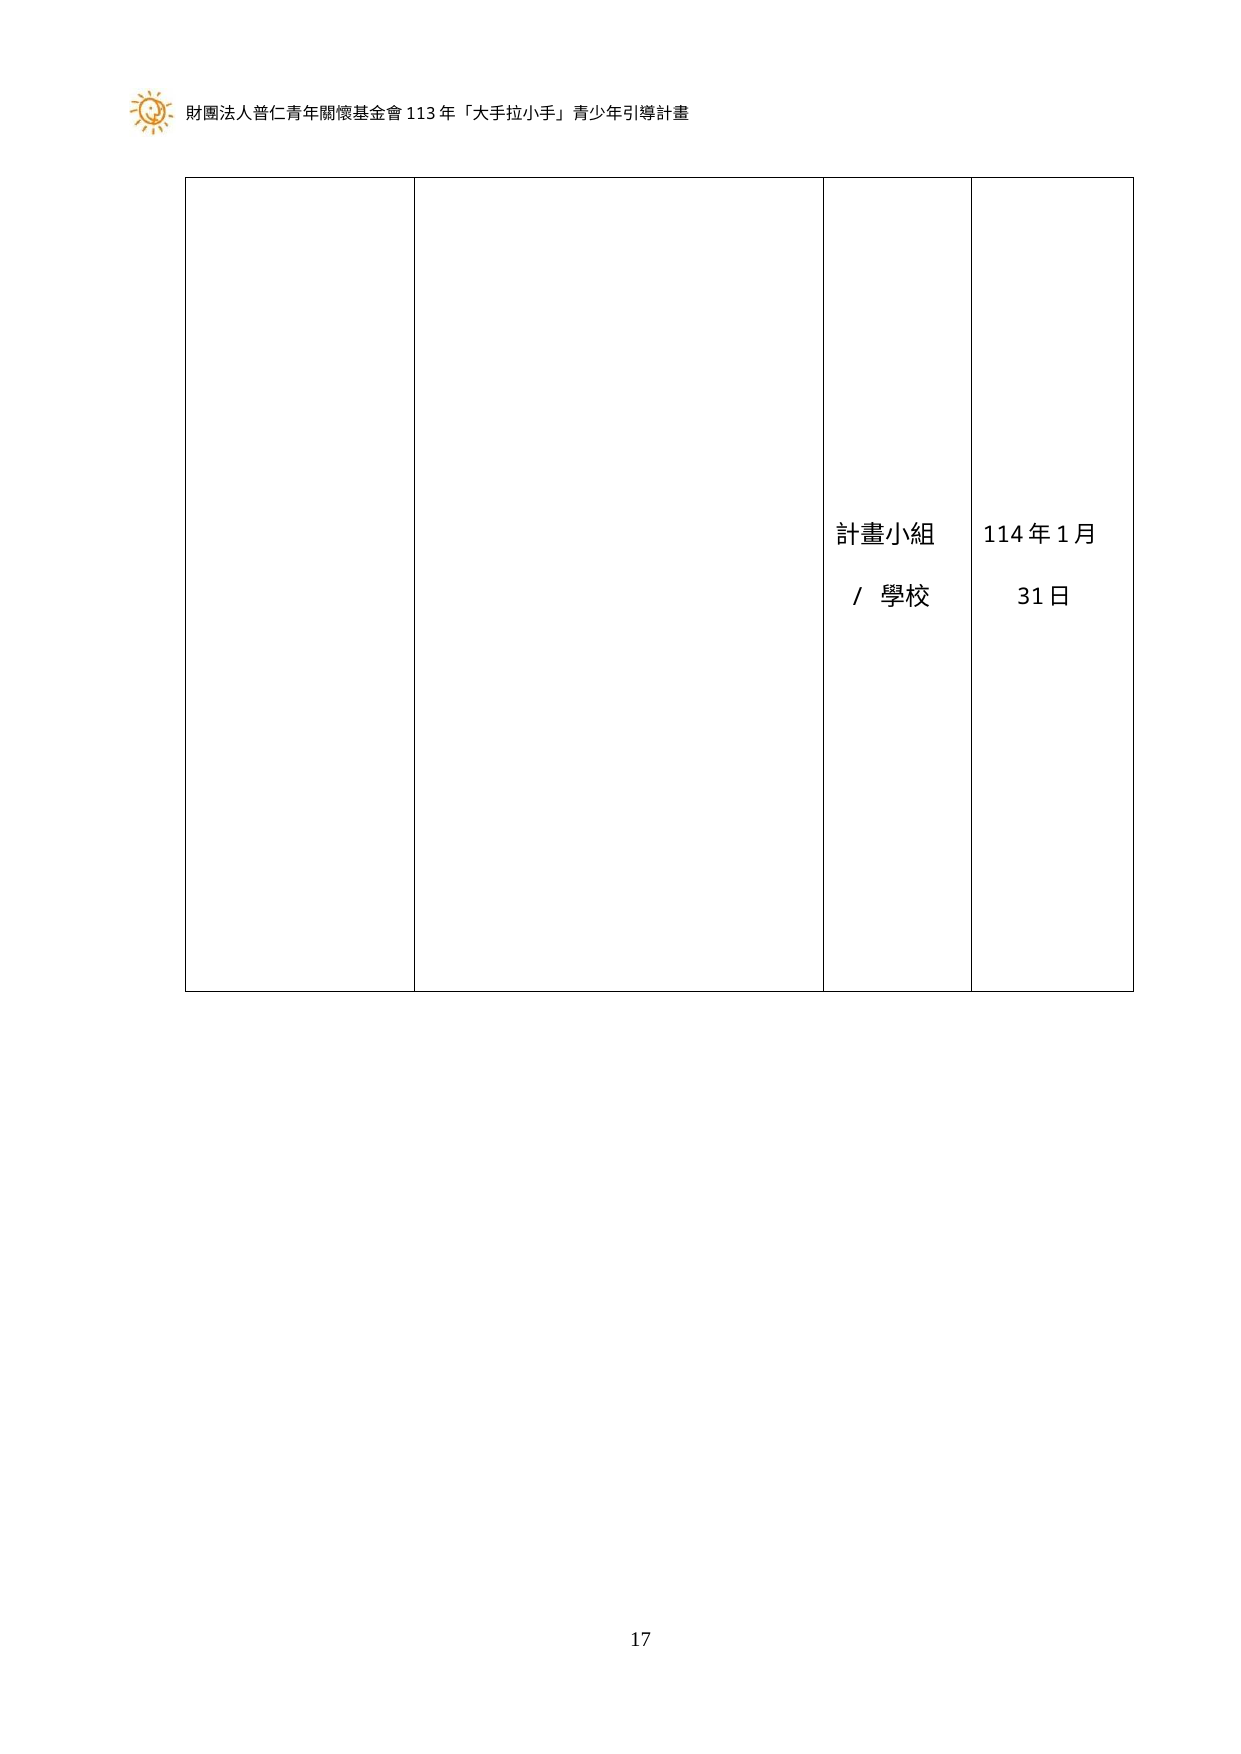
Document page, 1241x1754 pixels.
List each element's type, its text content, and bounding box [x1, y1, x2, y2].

table_header [415, 178, 823, 991]
table_header 計畫小組 / 學校 [824, 178, 971, 991]
table_header [186, 178, 414, 991]
table_header 期程時間 112年8月 112年8月 112年8月 112年10月 112年10月 112年11月 113年3月 113年7月 113年8月 113年9月 113年12月 114年1月 31日 [972, 178, 1133, 991]
